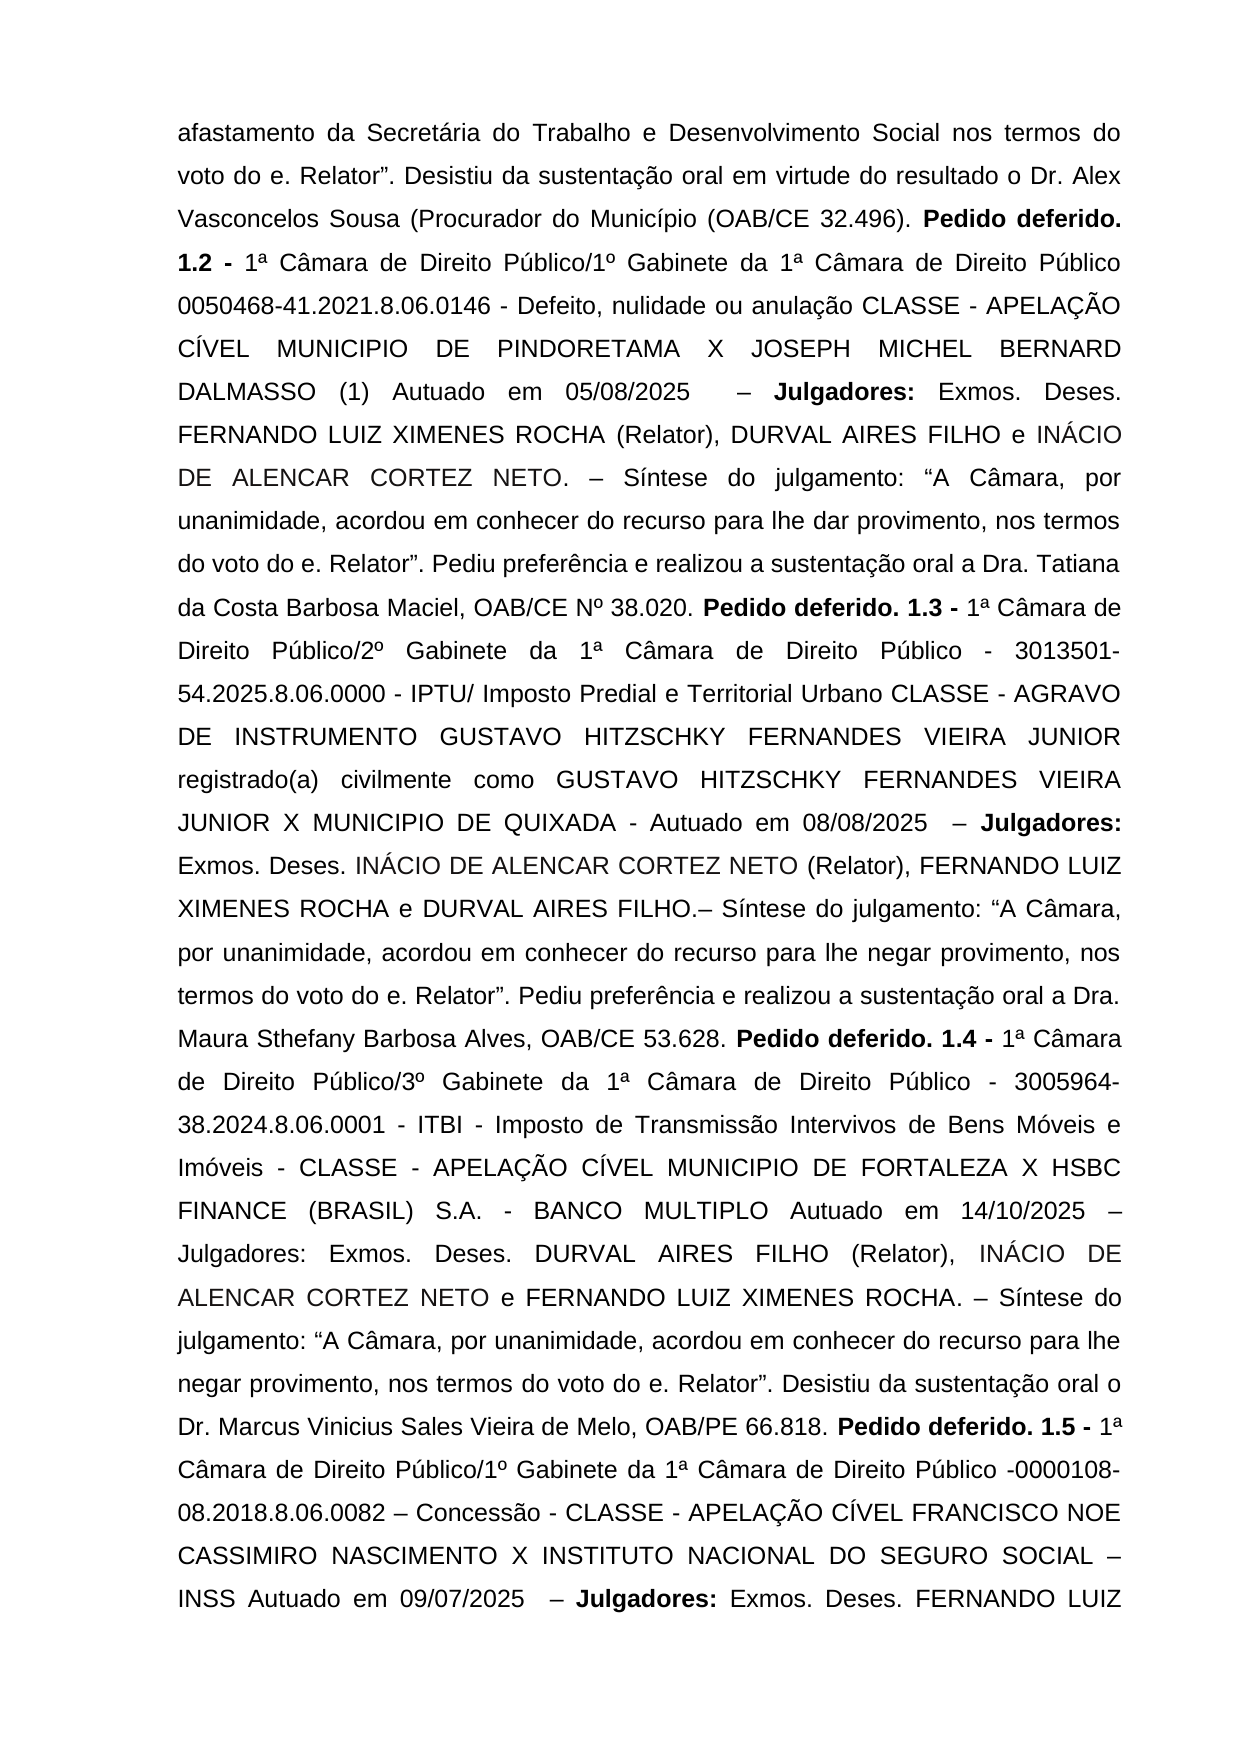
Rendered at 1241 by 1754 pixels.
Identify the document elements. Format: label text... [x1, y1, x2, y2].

text Aos vinte e seis (26) dias do mês de janeiro (01) do ano de dois mil e vinte e seis (2026), no Plenário da 1ª Câmara de Direito Público, em sessão híbrida, com início às 14h, teve lugar a 1ª Reunião Ordinária deste Colegiado, ocasião em que, sem discrepância, foi aprovada a Ata da Reunião Ordinária nº 44 dos quinze (15) dias do mês de dezembro (12) do ano de dois mil e vinte e cinco (2025). Estiveram presentes os Exmos. Srs. Deses. FERNANDO LUIZ XIMENES ROCHA (Presidente em exercício), DURVAL AIRES FILHO e INÁCIO DE ALENCAR CORTEZ NETO. Ausente em virtude de férias a Desa. LISETE DE SOUSA GADELHA (Presidente). O Ministério Público se fez representar pelo Exmo. Sr. Procurador de Justiça, Dr. LEO CHARLES HENRI BOSSARD II e os trabalhos foram secretariados pela Dra. NAIANA ROCHA FROTA PHILOMENO GOMES (Secretária). Presente, ainda, a Ilma. Representante da Defensoria Pública do Estado do Ceará, Dra. JACQUELINE TORRES MARTINS TEIXEIRA. 1 – PROCESSOS COM PEDIDO DE SUSTENTAÇÃO ORAL: 1.1 - 1ª Câmara de Direito Público/3º Gabinete da 1ª Câmara de Direito Público - 3020156-42.2025.8.06.0000 – Afastamento - CLASSE - AGRAVO DE INSTRUMENTO BRENO MELO GOMES X MINISTERIO PUBLICO (1) - Autuado em 29/10/2025 – Julgadores: Exmos. Deses. DURVAL AIRES FILHO (Relator), INÁCIO DE ALENCAR CORTEZ NETO e FERNANDO LUIZ XIMENES ROCHA. – Síntese do julgamento: “A Câmara, por unanimidade, acordou em conhecer do recurso para dar provimento, reformando a decisão agravada quanto ao afastamento da Secretária do Trabalho e Desenvolvimento Social nos termos do voto do e. Relator”. Desistiu da sustentação oral em virtude do resultado o Dr. Alex Vasconcelos Sousa (Procurador do Município (OAB/CE 32.496). Pedido deferido. 1.2 - 1ª Câmara de Direito Público/1º Gabinete da 1ª Câmara de Direito Público 0050468-41.2021.8.06.0146 - Defeito, nulidade ou anulação CLASSE - APELAÇÃO CÍVEL MUNICIPIO DE PINDORETAMA X JOSEPH MICHEL BERNARD DALMASSO (1) Autuado em 05/08/2025 – Julgadores: Exmos. Deses. FERNANDO LUIZ XIMENES ROCHA (Relator), DURVAL AIRES FILHO e INÁCIO DE ALENCAR CORTEZ NETO. – Síntese do julgamento: “A Câmara, por unanimidade, acordou em conhecer do recurso para lhe dar provimento, nos termos do voto do e. Relator”. Pediu preferência e realizou a sustentação oral a Dra. Tatiana da Costa Barbosa Maciel, OAB/CE Nº 38.020. Pedido deferido. 1.3 - 1ª Câmara de Direito Público/2º Gabinete da 1ª Câmara de Direito Público - 3013501-54.2025.8.06.0000 - IPTU/ Imposto Predial e Territorial Urbano CLASSE - AGRAVO DE INSTRUMENTO GUSTAVO HITZSCHKY FERNANDES VIEIRA JUNIOR registrado(a) civilmente como GUSTAVO HITZSCHKY FERNANDES VIEIRA JUNIOR X MUNICIPIO DE QUIXADA - Autuado em 08/08/2025 – Julgadores: Exmos. Deses. INÁCIO DE ALENCAR CORTEZ NETO (Relator), FERNANDO LUIZ XIMENES ROCHA e DURVAL AIRES FILHO.– Síntese do julgamento: “A Câmara, por unanimidade, acordou em conhecer do recurso para lhe negar provimento, nos termos do voto do e. Relator”. Pediu preferência e realizou a sustentação oral a Dra. Maura Sthefany Barbosa Alves, OAB/CE 53.628. Pedido deferido. 1.4 - 1ª Câmara de Direito Público/3º Gabinete da 1ª Câmara de Direito Público - 3005964-38.2024.8.06.0001 - ITBI - Imposto de Transmissão Intervivos de Bens Móveis e Imóveis - CLASSE - APELAÇÃO CÍVEL MUNICIPIO DE FORTALEZA X HSBC FINANCE (BRASIL) S.A. - BANCO MULTIPLO Autuado em 14/10/2025 – Julgadores: Exmos. Deses. DURVAL AIRES FILHO (Relator), INÁCIO DE ALENCAR CORTEZ NETO e FERNANDO LUIZ XIMENES ROCHA. – Síntese do julgamento: “A Câmara, por unanimidade, acordou em conhecer do recurso para lhe negar provimento, nos termos do voto do e. Relator”. Desistiu da sustentação oral o Dr. Marcus Vinicius Sales Vieira de Melo, OAB/PE 66.818. Pedido deferido. 1.5 - 1ª Câmara de Direito Público/1º Gabinete da 1ª Câmara de Direito Público -0000108-08.2018.8.06.0082 – Concessão - CLASSE - APELAÇÃO CÍVEL FRANCISCO NOE CASSIMIRO NASCIMENTO X INSTITUTO NACIONAL DO SEGURO SOCIAL – INSS Autuado em 09/07/2025 – Julgadores: Exmos. Deses. FERNANDO LUIZ XIMENES ROCHA (Relator), DURVAL AIRES FILHO e INÁCIO DE ALENCAR CORTEZ NETO. – Síntese do julgamento: “A Câmara, por unanimidade, acordou em conhecer do recurso para lhe dar parcial provimento, nos termos do voto do e. Relator”. Pediu preferência e realizou a sustentação oral a Dr. Renan Martins Albuquerque OAB/CE - 28.534. Pedido deferido. 1.6 - 1ª Câmara de Direito Público/2º Gabinete da 1ª Câmara de Direito Público - 0177644-55.2018.8.06.0001 - Obrigação de Fazer / Não Fazer - CLASSE - APELAÇÃO CÍVEL BEACH PARK HOTEIS E TURISMO S/A X ESTADO DO CEARA - Autuado em 08/08/2025 – Julgadores: Exmos. Deses. INÁCIO DE ALENCAR CORTEZ NETO (Relator), FERNANDO LUIZ XIMENES ROCHA e DURVAL AIRES FILHO. – Síntese do julgamento: “A Câmara, por unanimidade, acordou em conhecer do recurso para lhe dar parcial provimento, nos termos do voto do e. Relator”. Pediu preferência e realizou a sustentação oral a Dr. Pedro Eugênio Cidrão Uchoa Sobrinho - 37.729. Pedido deferido. 2 – PROCESSOS COM PEDIDO DE VISTA E/OU SUSPENSOS EM VIRTUDE DO ART. 942, CPC: 1.1 - 1ª Câmara de Direito Público/3º Gabinete da 1ª Câmara de Direito Público -0126640-42.2019.8.06.0001 – Eletiva - CLASSE - APELAÇÃO CÍVEL - PETERSON UCHOA RODRIGUES e outros X MUNICIPIO DE FORTALEZA - PROCURADORIA GERAL DO MUNICIPIO - PGM e outros - Autuado em 26/08/2025 – Julgadores: Exmos. Deses. DURVAL AIRES FILHO (Relator), INÁCIO DE ALENCAR CORTEZ NETO e FERNANDO LUIZ XIMENES ROCHA. – Síntese do julgamento: “Continuando o julgamento, o Exmo. Sr. Des. Inácio de Alencar Cortez Neto proferiu voto-vista no sentido de concordar com o voto do e. Relator, sendo acompanhado pelo Exmo. Sr. Des. Fernando Luiz Ximenes Rocha. Assim, a Câmara, por unanimidade, acordou em conhecer do recurso principal para lhe negar provimento e, ainda, conhecer do recurso adesivo para lhe dar parcial provimento, nos termos do voto do e. Relator”. 2.2 - 1ª Câmara de Direito Público/3º Gabinete da 1ª Câmara de Direito Público - 3003091-86.2023.8.06.0167 - Indenização por Dano Moral CLASSE - APELAÇÃO CÍVEL - SANACHA DHUEL ARRUDA GOMES X ESTADO DO CEARA - Autuado em 24/10/2025 – Adiado em virtude das férias da Exma. Sra. Desa. Lisete de Sousa Gadelha. 2.3 - 1ª Câmara de Direito Público/2º Gabinete da 1ª Câmara de Direito Público - 0406860-43.2019.8.06.0001 - Dívida Ativa (Execução Fiscal) - CLASSE - APELAÇÃO CÍVEL - LOJAS AMERICANAS S.A. X ESTADO DO CEARA - Autuado em 14/08/2025 – Adiado em virtude das férias da Exma. Sra. Desa. Lisete de Sousa Gadelha. 2.4 - 1ª Câmara de Direito Público/2º Gabinete da 1ª Câmara de Direito Público - 0200494-68.2022.8.06.0032 - Equivalência salarial CLASSE - APELAÇÃO CÍVEL - MUNICIPIO DE AMONTADA X ROZELHA RODRIGUES SOBRINHO - Autuado em 17/10/2025 – Julgadores: Exmos. Deses. INÁCIO DE ALENCAR CORTEZ NETO (Relator), FERNANDO LUIZ XIMENES ROCHA e DURVAL AIRES FILHO. – Síntese do julgamento: “Continuando o julgamento, o Exmo. Sr. Des. Fernando Luiz Ximenes Rocha proferiu voto-vista no sentido de concordar com o voto do e. Relator. Assim, a Câmara, por unanimidade acordou em conhecer do recurso para lhe negar provimento, nos termos do voto do e. Relator”. 2.5 - 1ª Câmara de Direito Público/2º Gabinete da 1ª Câmara de Direito Público - 0200425-36.2022.8.06.0032 - Equivalência salarial - CLASSE - APELAÇÃO CÍVEL - MUNICIPIO DE AMONTADA X MARIA ALBA MAGALHAES - Autuado em 31/10/2025 – Julgadores: Exmos. Deses. INÁCIO DE ALENCAR CORTEZ NETO (Relator), FERNANDO LUIZ XIMENES ROCHA e DURVAL AIRES FILHO. – Síntese do julgamento: “Continuando o julgamento, o Exmo. Sr. Des. Fernando Luiz Ximenes Rocha proferiu voto-vista no sentido de concordar com o voto do e. Relator. Assim, a Câmara, por unanimidade acordou em conhecer do recurso para lhe negar provimento, nos termos do voto do e. Relator”. 2.6 - Relator: INACIO DE ALENCAR CORTEZ NETO - 1ª Câmara de Direito Público/2º Gabinete da 1ª Câmara de Direito Público - 0050747-78.2021.8.06.0032 - Equivalência salarial - CLASSE - APELAÇÃO CÍVEL - MUNICIPIO DE AMONTADA X FRANCISCA IRANDIR SILVA SANTOS GONCALVES - Autuado em 06/11/2025 – Julgadores: Exmos. Deses. DURVAL AIRES FILHO (Relator), INÁCIO DE ALENCAR CORTEZ NETO e FERNANDO LUIZ XIMENES ROCHA. – Síntese do julgamento: “Continuando o julgamento, o Exmo. Sr. Des. Fernando Luiz Ximenes Rocha proferiu voto-vista no sentido de concordar com o voto do e. Relator. Assim, a Câmara, por unanimidade acordou em conhecer parcialmente do recurso para lhe negar provimento, nos termos do voto do e. Relator”. 2.7 - 1ª Câmara de Direito Público/2º Gabinete da 1ª Câmara de Direito Público - 0200550-04.2022.8.06.0032 - Equivalência salarial - CLASSE - APELAÇÃO CÍVEL - MUNICIPIO DE AMONTADA X SEBASTIANA MARTINS PALES - Autuado em 13/11/2025 – Julgadores: Exmos. Deses. INÁCIO DE ALENCAR CORTEZ NETO (Relator), FERNANDO LUIZ XIMENES ROCHA e DURVAL AIRES FILHO. – Síntese do julgamento: “Continuando o julgamento, o Exmo. Sr. Des. Fernando Luiz Ximenes Rocha proferiu voto-vista no sentido de concordar com o voto do e. Relator. Assim, a Câmara, por unanimidade acordou em conhecer parcialmente do recurso para lhe negar provimento, nos termos do voto do e. Relator”. 2.8 - 1ª Câmara de Direito Público/2º Gabinete da 1ª Câmara de Direito Público - 0200360-41.2022.8.06.0032 - Equivalência salarial - CLASSE - APELAÇÃO CÍVEL - MUNICIPIO DE AMONTADA X MARIA IRISETE MAGALHAES - Autuado em 18/11/2025 – Julgadores: Exmos. Deses. INÁCIO DE ALENCAR CORTEZ NETO (Relator), FERNANDO LUIZ XIMENES ROCHA e DURVAL AIRES FILHO. – Síntese do julgamento: “Continuando o julgamento, o Exmo. Sr. Des. Fernando Luiz Ximenes Rocha proferiu voto-vista no sentido de concordar com o voto do e. Relator. Assim, a Câmara, por unanimidade acordou em conhecer parcialmente do recurso para lhe negar provimento, nos termos do voto do e. Relator”. 3 - CONFLITO DE COMPETÊNCIA (Art. 92, VIII, RITJCE): 3.1 - 3000567-30.2026.8.06.0000 – CONFLITO DE COMPETÊNCIA – Julgadores: Exmos. Deses. FERNANDO LUIZ XIMENES ROCHA (Relator), DURVAL AIRES FILHO e INÁCIO DE ALENCAR CORTEZ NETO. – Síntese do julgamento: “A Câmara, por unanimidade, acordou em conhecer do recurso para declarar o Juízo da 37ª Vara Cível da Comarca de Fortaleza (suscitado) como competente para o julgamento do feito, nos termos do voto do e. Relator”.3.2 - 3000564-75.2026.8.06.0000 – CONFLITO DE COMPETÊNCIA – Julgadores: Exmos. Deses. FERNANDO LUIZ XIMENES ROCHA (Relator), DURVAL AIRES FILHO e INÁCIO DE ALENCAR CORTEZ NETO. – Síntese do julgamento: “A Câmara, por unanimidade, acordou em conhecer do recurso para declarar o Juízo da 29ª Vara Cível da Comarca de Fortaleza (suscitado) como competente para o julgamento do feito, nos termos do voto do e. Relator”.3.3 - 3021123-87.2025.8.06.0000 – CONFLITO DE COMPETÊNCIA – Julgadores: Exmos. Deses. FERNANDO LUIZ XIMENES ROCHA (Relator), DURVAL AIRES FILHO e INÁCIO DE ALENCAR CORTEZ NETO. – Síntese do julgamento: “A Câmara, por unanimidade, acordou em conhecer do recurso para declarar o Juízo suscitado como competente para o julgamento do feito, nos termos do voto do e. Relator”.3.4 - 3024312-73.2025.8.06.0000 – CONFLITO DE COMPETÊNCIA – Julgadores: Exmos. Deses. FERNANDO LUIZ XIMENES ROCHA (Relator), DURVAL AIRES FILHO e INÁCIO DE ALENCAR CORTEZ NETO. – Síntese do julgamento: “A Câmara, por unanimidade, acordou em conhecer do recurso para declarar competente o Juízo suscitante, nos termos do voto do e. Relator”.3.5 - 3021726-63.2025.8.06.0000 – CONFLITO DE COMPETÊNCIA – Julgadores: Exmos. Deses. FERNANDO LUIZ XIMENES ROCHA (Relator), DURVAL AIRES FILHO e INÁCIO DE ALENCAR CORTEZ NETO. – Síntese do julgamento: “A Câmara, por unanimidade, acordou em julgar o recurso conhecido e dirimido para declarar competente a Juíza da 5ª Vara da Fazenda Pública da Comarca de Fortaleza (suscitada), nos termos do voto do e. Relator”. 3.6 – 3018974-21.2025.8.06.0000 – CONFLITO DE COMPETÊNCIA – Julgadores: Exmos. Deses. FERNANDO LUIZ XIMENES ROCHA (Relator), DURVAL AIRES FILHO e INÁCIO DE ALENCAR CORTEZ NETO. – Síntese do julgamento: “A Câmara, por unanimidade, acordou em julgar o recurso conhecido e dirimido para declarar competente o Juízo da 37ª Vara da Fazenda Pública da Comarca de Fortaleza, nos termos do voto do e. Relator”. 3.7 – 3023197-17.2025.8.06.0000 – CONFLITO DE COMPETÊNCIA – Julgadores: Exmos. Deses. FERNANDO LUIZ XIMENES ROCHA (Relator), DURVAL AIRES FILHO e INÁCIO DE ALENCAR CORTEZ NETO. – Síntese do julgamento: “A Câmara, por unanimidade, acordou em julgar o recurso conhecido e dirimido para declarar competente o Juízo suscitado, nos termos do voto do e. Relator”. 4 – PROCESSOS EXTRAPAUTA: 4.1 - 0010720-55.2022.8.06.0117 – EMBARGOS DE DECLARAÇÃO. – Julgadores: Exmos. Deses. FERNANDO LUIZ XIMENES ROCHA (Relator), DURVAL AIRES FILHO e INÁCIO DE ALENCAR CORTEZ NETO. – Síntese do julgamento: “A Câmara, por unanimidade, acordou em conhecer do recurso para rejeitá-lo, nos termos do voto do e. Relator”.4.2 - 0234241-73.2020.8.06.0001 – EMBARGOS DE DECLARAÇÃO. – Julgadores: Exmos. Deses. FERNANDO LUIZ XIMENES ROCHA (Relator), DURVAL AIRES FILHO e INÁCIO DE ALENCAR CORTEZ NETO. – Síntese do julgamento: “A Câmara, por unanimidade, acordou em conhecer do recurso para rejeitá-lo, nos termos do voto do e. Relator”. 5 – PROCESSOS EM PAUTA NO SISTEMA PJE: 5.1 - 1ª Câmara de Direito Público/1º Gabinete da 1ª Câmara de Direito Público - 3000834-46.2025.8.06.0029 - Admissão / Permanência / Despedida - CLASSE - APELAÇÃO CÍVEL - ANTONIA RUBIA RODRIGUES PENAS X MUNICIPIO DE ACOPIARA - Autuado em 19/11/2025 – Julgadores: Exmos. Deses. FERNANDO LUIZ XIMENES ROCHA (Relator), DURVAL AIRES FILHO e INÁCIO DE ALENCAR CORTEZ NETO. – Síntese do julgamento: “A Câmara, por unanimidade, acordou em conhecer do recurso para lhe dar parcial provimento, nos termos do voto do e. Relator”.5.2 - 1ª Câmara de Direito Público/1º Gabinete da 1ª Câmara de Direito Público - 3000493-20.2025.8.06.0029 - Prestação de Serviços - CLASSE - APELAÇÃO CÍVEL - RUBINETA DE MACEDO SILVA X MUNICIPIO DE ACOPIARA - Autuado em 10/10/2025 – Julgadores: Exmos. Deses. FERNANDO LUIZ XIMENES ROCHA (Relator), DURVAL AIRES FILHO e INÁCIO DE ALENCAR CORTEZ NETO. – Síntese do julgamento: “A Câmara, por unanimidade, acordou em conhecer do recurso para lhe dar parcial provimento, nos termos do voto do e. Relator”.5.3 - 1ª Câmara de Direito Público/1º Gabinete da 1ª Câmara de Direito Público - 0041158-16.2012.8.06.0117 - Direitos e Títulos de Crédito - CLASSE - APELAÇÃO CÍVEL - MUNICIPIO DE MARACANAU X IBF INDUSTRIA BRASILEIRA DE FILMES S/A. - Autuado em 13/10/2025 – Julgadores: Exmos. Deses. FERNANDO LUIZ XIMENES ROCHA (Relator), DURVAL AIRES FILHO e INÁCIO DE ALENCAR CORTEZ NETO. – Síntese do julgamento: “A Câmara, por unanimidade, acordou em conhecer do recurso para lhe negar provimento, nos termos do voto do e. Relator”.5.4 - 1ª Câmara de Direito Público/1º Gabinete da 1ª Câmara de Direito Público - 3000931-61.2025.8.06.0121 - Admissão / Permanência / Despedida - CLASSE - APELAÇÃO CÍVEL - MUNICIPIO DE MASSAPE X AUGUSTO VIANA - Autuado em 14/10/2025 – Julgadores: Exmos. Deses. FERNANDO LUIZ XIMENES ROCHA (Relator), DURVAL AIRES FILHO e INÁCIO DE ALENCAR CORTEZ NETO. – Síntese do julgamento: “A Câmara, por unanimidade, acordou em conhecer do recurso para lhe dar provimento, nos termos do voto do e. Relator”.5.5 - 1ª Câmara de Direito Público/1º Gabinete da 1ª Câmara de Direito Público - 0203034-23.2022.8.06.0151 - Abono de Permanência em Serviço (Art. 87) - CLASSE - APELAÇÃO / REMESSA NECESSÁRIA - JOSE FERREIRA FILHO X MUNICIPIO DE QUIXADA - Autuado em 04/02/2025 – Julgadores: Exmos. Deses. FERNANDO LUIZ XIMENES ROCHA (Relator), DURVAL AIRES FILHO e INÁCIO DE ALENCAR CORTEZ NETO. – Síntese do julgamento: “A Câmara, por unanimidade, acordou em não conhecer do recurso, nos termos do voto do e. Relator”.5.6 - 1ª Câmara de Direito Público/1º Gabinete da 1ª Câmara de Direito Público - 3000645-83.2025.8.06.0121 - Admissão / Permanência / Despedida - CLASSE - APELAÇÃO CÍVEL - ANTONIO FLAVIO CARDOSO DOS SANTOS (1) X MUNICIPIO DE MASSAPE (1) - Autuado em 20/10/2025 – Julgadores: Exmos. Deses. FERNANDO LUIZ XIMENES ROCHA (Relator), DURVAL AIRES FILHO e INÁCIO DE ALENCAR CORTEZ NETO. – Síntese do julgamento: “A Câmara, por unanimidade, acordou em conhecer do recurso do Município de Massapê para lhe dar provimento, bem como conhecer do recurso do autor para lhe dar parcial provimento, nos termos do voto do e. Relator”.5.7 - 1ª Câmara de Direito Público/1º Gabinete da 1ª Câmara de Direito Público - 3000337-54.2023.8.06.0109 - Obrigação de Fazer / Não Fazer - CLASSE - APELAÇÃO CÍVEL MUNICIPIO DE JARDIM (1) X MINISTERIO PUBLICO DO ESTADO DO CEARA (1) - Autuado em 22/10/2025 – Julgadores: Exmos. Deses. FERNANDO LUIZ XIMENES ROCHA (Relator), DURVAL AIRES FILHO e INÁCIO DE ALENCAR CORTEZ NETO. – Síntese do julgamento: “A Câmara, por unanimidade, acordou em conhecer do recurso para lhe negar provimento, nos termos do voto do e. Relator”.5.8 - 1ª Câmara de Direito Público/1º Gabinete da 1ª Câmara de Direito Público - 0202232-62.2022.8.06.0171 - Repetição de indébito - CLASSE - APELAÇÃO CÍVEL - MUNICIPIO DE TAUA X ROGERMO TERTULIANO DE MELO - Autuado em 31/10/2025 – Julgadores: Exmos. Deses. FERNANDO LUIZ XIMENES ROCHA (Relator), DURVAL AIRES FILHO e INÁCIO DE ALENCAR CORTEZ NETO. – Síntese do julgamento: “A Câmara, por unanimidade, acordou em conhecer do recurso para lhe dar provimento, nos termos do voto do e. Relator”.5.9 - 1ª Câmara de Direito Público/1º Gabinete da 1ª Câmara de Direito Público - 3002417-71.2024.8.06.0071 - Pedido de Liminar - CLASSE - APELAÇÃO / REMESSA NECESSÁRIA - JUAHN ROGER DE BRITO SOUSA X UNIVERSIDADE REGIONAL DO CARIRI URCA (1) - Autuado em 17/11/2025 – Julgadores: Exmos. Deses. FERNANDO LUIZ XIMENES ROCHA (Relator), DURVAL AIRES FILHO e INÁCIO DE ALENCAR CORTEZ NETO. – Síntese do julgamento: “A Câmara, por unanimidade, acordou em conhecer dos recursos para lhes negar provimento, nos termos do voto do e. Relator”.5.10 - 1ª Câmara de Direito Público/1º Gabinete da 1ª Câmara de Direito Público - 0000728-39.2019.8.06.0032 - Tutela de Urgência - CLASSE - APELAÇÃO / REMESSA NECESSÁRIA - MUNICIPIO DE AMONTADA (1) X MARIA AUREA DOS SANTOS (7) Autuado em 18/11/2025 – Julgadores: Exmos. Deses. FERNANDO LUIZ XIMENES ROCHA (Relator), DURVAL AIRES FILHO e INÁCIO DE ALENCAR CORTEZ NETO. – Síntese do julgamento: “A Câmara, por unanimidade, acordou em não conhecer da remessa necessária, bem como conhecer da apelação para lhe dar parcial provimento, nos termos do voto do e. Relator”.5.11 - 1ª Câmara de Direito Público/1º Gabinete da 1ª Câmara de Direito Público - 3000969-48.2025.8.06.0000 - Penhora de Salário / Proventos - CLASSE - AGRAVO DE INSTRUMENTO - REGIS GURGEL DO AMARAL JEREISSATI X ESTADO DO CEARA Autuado em 05/02/2025 – Julgadores: Exmos. Deses. FERNANDO LUIZ XIMENES ROCHA (Relator), DURVAL AIRES FILHO e INÁCIO DE ALENCAR CORTEZ NETO. – Síntese do julgamento: “A Câmara, por unanimidade, acordou em conhecer do recurso para lhe negar provimento, nos termos do voto do e. Relator”. 5.12 - 1ª Câmara de Direito Público/1º Gabinete da 1ª Câmara de Direito Público - 0201426-27.2022.8.06.0171 - Equivalência salarial - CLASSE - APELAÇÃO CÍVEL MUNICIPIO DE TAUA X FRANCISCO FABIANO CAVALCANTE MOTA - Autuado em 28/05/2025 – Julgadores: Exmos. Deses. FERNANDO LUIZ XIMENES ROCHA (Relator), DURVAL AIRES FILHO e INÁCIO DE ALENCAR CORTEZ NETO. – Síntese do julgamento: “A Câmara, por unanimidade, acordou em conhecer parte do recurso e, nessa extensão, desprovê-lo, nos termos do voto do e. Relator”.5.13 - 1ª Câmara de Direito Público/1º Gabinete da 1ª Câmara de Direito Público - 0811373-18.2021.8.06.0001 - Dívida Ativa (Execução Fiscal) - CLASSE - APELAÇÃO CÍVEL - MUNICIPIO DE FORTALEZA - PROCURADORIA GERAL DO MUNICIPIO -PGM X ODONTO SYSTEM PLANOS ODONTOLOGICOS LTDA - Autuado em 03/12/2025 – Julgadores: Exmos. Deses. FERNANDO LUIZ XIMENES ROCHA (Relator), DURVAL AIRES FILHO e INÁCIO DE ALENCAR CORTEZ NETO. – Síntese do julgamento: “A Câmara, por unanimidade, acordou em conhecer do recurso para lhe dar provimento, nos termos do voto do e. Relator”.5.14 - 1ª Câmara de Direito Público/1º Gabinete da 1ª Câmara de Direito Público - 0201400-50.2022.8.06.0164 - Dívida Ativa (Execução Fiscal) - CLASSE - APELAÇÃO CÍVEL MUNICIPIO DE SAO GONCALO DO AMARANTE X JOSE RICARDO DA SILVA - Autuado em 02/06/2025 – Julgadores: Exmos. Deses. FERNANDO LUIZ XIMENES ROCHA (Relator), DURVAL AIRES FILHO e INÁCIO DE ALENCAR CORTEZ NETO. – Síntese do julgamento: “A Câmara, por unanimidade, acordou em conhecer do recurso para lhe negar provimento, nos termos do voto do e. Relator”.5.15 - 1ª Câmara de Direito Público/1º Gabinete da 1ª Câmara de Direito Público - 0050521-81.2021.8.06.0094 - Obrigação de Fazer / Não Fazer - CLASSE - APELAÇÃO CÍVEL COMPANHIA ENERGETICA DO CEARA X MUNICIPIO DE IPAUMIRIM - Autuado em 03/06/2025 – Julgadores: Exmos. Deses. FERNANDO LUIZ XIMENES ROCHA (Relator), DURVAL AIRES FILHO e INÁCIO DE ALENCAR CORTEZ NETO. – Síntese do julgamento: “A Câmara, por unanimidade, acordou em conhecer do recurso para lhe negar provimento, nos termos do voto do e. Relator”.5.16 - 1ª Câmara de Direito Público/1º Gabinete da 1ª Câmara de Direito Público 0009049-56.2018.8.06.0078 – Cheque - CLASSE - APELAÇÃO CÍVEL ESTADO DO CEARA X MINISTERIO PUBLICO DO ESTADO DO CEARA - Autuado em 20/06/2025 – Julgadores: Exmos. Deses. FERNANDO LUIZ XIMENES ROCHA (Relator), DURVAL AIRES FILHO e INÁCIO DE ALENCAR CORTEZ NETO. – Síntese do julgamento: “A Câmara, por unanimidade, acordou em conhecer do recurso para lhe negar provimento, nos termos do voto do e. Relator”.5.17 - 1ª Câmara de Direito Público/1º Gabinete da 1ª Câmara de Direito Público - 0205180-07.2022.8.06.0064 - Fornecimento de medicamentos CLASSE - APELAÇÃO / REMESSA NECESSÁRIA - MUNICIPIO DE CAUCAIA (1) X Eloa Barbosa de Sousa Coelho (1) - Autuado em 30/08/2024 – Julgadores: Exmos. Deses. FERNANDO LUIZ XIMENES ROCHA (Relator), DURVAL AIRES FILHO e INÁCIO DE ALENCAR CORTEZ NETO. – Síntese do julgamento: “A Câmara, por unanimidade, acordou em conhecer do recurso para juízo de retratação negativo, nos termos do voto do e. Relator”.5.18 - 1ª Câmara de Direito Público/1º Gabinete da 1ª Câmara de Direito Público - 0050642-74.2021.8.06.0041 - Obrigação de Fazer / Não Fazer - CLASSE - APELAÇÃO CÍVEL ESTADO DO CEARA X ANTONIO FRANCISCO DOS SANTOS - Autuado em 16/06/2023 – Julgadores: Exmos. Deses. FERNANDO LUIZ XIMENES ROCHA (Relator), DURVAL AIRES FILHO e INÁCIO DE ALENCAR CORTEZ NETO. – Síntese do julgamento: “A Câmara, por unanimidade, acordou em rejeitar o juízo de retratação, mantendo o acórdão inalterado, nos termos do voto do e. Relator”.5.19 - 1ª Câmara de Direito Público/1º Gabinete da 1ª Câmara de Direito Público - 0236295-41.2022.8.06.0001 - Entidades Sem Fins Lucrativos - CLASSE - APELAÇÃO CÍVEL COLEGIO BATISTA SANTOS DUMONT X MUNICIPIO DE FORTALEZA - PROCURADORIA GERAL DO MUNICIPIO – PGM Autuado em 16/07/2025 – Julgadores: Exmos. Deses. FERNANDO LUIZ XIMENES ROCHA (Relator), DURVAL AIRES FILHO e INÁCIO DE ALENCAR CORTEZ NETO. – Síntese do julgamento: “A Câmara, por unanimidade, acordou em conhecer do recurso para lhe negar provimento, nos termos do voto do e. Relator”.5.20 - 1ª Câmara de Direito Público/1º Gabinete da 1ª Câmara de Direito Público - 3012151-31.2025.8.06.0000 - Constitucionalidade do artigo 46 da Lei 8212/91 CLASSE - AGRAVO DE INSTRUMENTO ESTADO DO CEARA X MARIA DE FATIMA FROTA PONTES Autuado em 22/07/2025 – Julgadores: Exmos. Deses. FERNANDO LUIZ XIMENES ROCHA (Relator), DURVAL AIRES FILHO e INÁCIO DE ALENCAR CORTEZ NETO. – Síntese do julgamento: “A Câmara, por unanimidade, acordou em conhecer do recurso para lhe dar provimento, nos termos do voto do e. Relator”.5.21 - 1ª Câmara de Direito Público/1º Gabinete da 1ª Câmara de Direito Público - 3012437-09.2025.8.06.0000 - Reintegração ou Readmissão - CLASSE - AGRAVO DE INSTRUMENTO DANIEL HOLANDA LEITE (6) X FUNDACAO UNIVERSIDADE ESTADUAL DO CEARA FUNECE - Autuado em 25/07/2025 – Julgadores: Exmos. Deses. FERNANDO LUIZ XIMENES ROCHA (Relator), DURVAL AIRES FILHO e INÁCIO DE ALENCAR CORTEZ NETO. – Síntese do julgamento: “A Câmara, por unanimidade, acordou em conhecer do recurso para lhe dar provimento, nos termos do voto do e. Relator”.5.22 - 1ª Câmara de Direito Público/1º Gabinete da 1ª Câmara de Direito Público - 3014500-07.2025.8.06.0000 - Assistência à Saúde - CLASSE - AGRAVO DE INSTRUMENTO INSTITUTO DE SAUDE DOS SERVIDORES DO ESTADO DO CEARA - ISSEC X ELIESILDA UCHOA PINHEIRO - Autuado em 25/08/2025 – Julgadores: Exmos. Deses. FERNANDO LUIZ XIMENES ROCHA (Relator), DURVAL AIRES FILHO e INÁCIO DE ALENCAR CORTEZ NETO. – Síntese do julgamento: “A Câmara, por unanimidade, acordou em conhecer do recurso para lhe negar provimento, nos termos do voto do e. Relator”.5.23 - 1ª Câmara de Direito Público/1º Gabinete da 1ª Câmara de Direito Público - 0009832-66.2014.8.06.0182 - Auxílio-Doença Acidentário - CLASSE - APELAÇÃO CÍVEL - ANTONIO CARLOS FERREIRA X INSTITUTO NACIONAL DO SEGURO SOCIAL – INSS - Autuado em 08/09/2025 – Julgadores: Exmos. Deses. FERNANDO LUIZ XIMENES ROCHA (Relator), DURVAL AIRES FILHO e INÁCIO DE ALENCAR CORTEZ NETO. – Síntese do julgamento: “A Câmara, por unanimidade, acordou em conhecer do recurso para conflito negativo de competência suscitado, com remessa dos autos ao Superior Tribunal de Justiça, nos termos do voto do e. Relator”.5.24 - 1ª Câmara de Direito Público/1º Gabinete da 1ª Câmara de Direito Público - 3021829-38.2023.8.06.0001 - Expedição de CND - CLASSE - APELAÇÃO CÍVEL ESTADO DO CEARA X ALDEMIRA RAMOS FERREIRA - Autuado em 09/09/2025 – Julgadores: Exmos. Deses. FERNANDO LUIZ XIMENES ROCHA (Relator), DURVAL AIRES FILHO e INÁCIO DE ALENCAR CORTEZ NETO. – Síntese do julgamento: “A Câmara, por unanimidade, acordou em conhecer do recurso para lhe dar provimento, nos termos do voto do e. Relator”.5.25 - 1ª Câmara de Direito Público/1º Gabinete da 1ª Câmara de Direito Público - 3014528-69.2025.8.06.0001 – Interdição - CLASSE - APELAÇÃO / REMESSA NECESSÁRIA AGENCIA DE FISCALIZACAO DE FORTALEZA (1) X COLOSSO ENTRETENIMENTOS LTDA – ME - Autuado em 12/09/2025 – Julgadores: Exmos. Deses. FERNANDO LUIZ XIMENES ROCHA (Relator), DURVAL AIRES FILHO e INÁCIO DE ALENCAR CORTEZ NETO. – Síntese do julgamento: “A Câmara, por unanimidade, acordou em conhecer dos recursos para lhes negar provimento, nos termos do voto do e. Relator”.5.26 - 1ª Câmara de Direito Público/1º Gabinete da 1ª Câmara de Direito Público - 0623609-47.2025.8.06.0000 - Não padronizado - CLASSE - AGRAVO DE INSTRUMENTO ESTADO DO CEARA X A. S. M. - Autuado em 04/04/2025 – Julgadores: Exmos. Deses. FERNANDO LUIZ XIMENES ROCHA (Relator), DURVAL AIRES FILHO e INÁCIO DE ALENCAR CORTEZ NETO. – Síntese do julgamento: “A Câmara, por unanimidade, acordou em conhecer do recurso para lhe negar provimento, nos termos do voto do e. Relator”.5.27 - 1ª Câmara de Direito Público/1º Gabinete da 1ª Câmara de Direito Público - 0200412-98.2022.8.06.0141 - Irredutibilidade de Vencimentos - CLASSE - APELAÇÃO / REMESSA NECESSÁRIA - ANTONIA SILVANI SOUSA GOMES (8) X EUCISLANGE ALMEIDA DOS SANTOS (7) - Autuado em 14/02/2025 – Julgadores: Exmos. Deses. FERNANDO LUIZ XIMENES ROCHA (Relator), DURVAL AIRES FILHO e INÁCIO DE ALENCAR CORTEZ NETO. – Síntese do julgamento: “A Câmara, por unanimidade, acordou em conhecer dos recursos para lhes negar provimento, nos termos do voto do e. Relator”.5.28 - 1ª Câmara de Direito Público/1º Gabinete da 1ª Câmara de Direito Público - 3000018-85.2025.8.06.0119 - Cadeira de rodas / cadeira de banho / cama hospitalar - CLASSE - APELAÇÃO CÍVEL - ESTADO DO CEARA X F. G. D. S. - Autuado em 25/09/2025 – Julgadores: Exmos. Deses. FERNANDO LUIZ XIMENES ROCHA (Relator), DURVAL AIRES FILHO e INÁCIO DE ALENCAR CORTEZ NETO. – Síntese do julgamento: “A Câmara, por unanimidade, acordou em conhecer parte do recurso e, nessa extensão desprovê-lo, nos termos do voto do e. Relator”.5.29 - 1ª Câmara de Direito Público/1º Gabinete da 1ª Câmara de Direito Público - 3000423-59.2023.8.06.0130 - Demissão ou Exoneração - CLASSE - APELAÇÃO CÍVEL - ANTONIO MELO DE CASTRO (1) X MUNICIPIO DE MUCAMBO (1) - Autuado em 03/10/2025 – Julgadores: Exmos. Deses. FERNANDO LUIZ XIMENES ROCHA (Relator), DURVAL AIRES FILHO e INÁCIO DE ALENCAR CORTEZ NETO. – Síntese do julgamento: “A Câmara, por unanimidade, acordou em conhecer do recurso do autor para lhe negar provimento, bem como conhecer do recurso do município para provê-la, nos termos do voto do e. Relator”. 5.30 - 1ª Câmara de Direito Público/1º Gabinete da 1ª Câmara de Direito – Público - 3022512-07.2025.8.06.0001 - ITBI - Imposto de Transmissão Intervivos de Bens Móveis e Imóveis - CLASSE - REMESSA NECESSÁRIA CÍVEL - MUNICIPIO DE FORTALEZA - PROCURADORIA GERAL DO MUNICIPIO - PGM X FRANCISCO ELMO ROCHA VIEIRa Autuado em 07/10/2025 – Julgadores: Exmos. Deses. FERNANDO LUIZ XIMENES ROCHA (Relator), DURVAL AIRES FILHO e INÁCIO DE ALENCAR CORTEZ NETO. – Síntese do julgamento: “A Câmara, por unanimidade, acordou em conhecer do recurso para lhe negar provimento, nos termos do voto do e. Relator”.5.31 - 1ª Câmara de Direito Público/3º Gabinete da 1ª Câmara de Direito Público - 3000186-63.2025.8.06.0030 – Compensação - CLASSE - APELAÇÃO CÍVEL - LUCIENE FERREIRA OLIVEIRA X MUNICIPIO DE AIUABA - Autuado em 26/11/2025 – Julgadores: Exmos. Deses. DURVAL AIRES FILHO (Relator), INÁCIO DE ALENCAR CORTEZ NETO e FERNANDO LUIZ XIMENES ROCHA. – Síntese do julgamento: “A Câmara, por unanimidade, acordou em conhecer do recurso de Luciene Ferreira Oliveira para lhe dar parcial provimento, bem como conhecer do recurso do município de Aiuaba para lhe negar provimento, nos termos do voto do e. Relator”.5.32 - 1ª Câmara de Direito Público/3º Gabinete da 1ª Câmara de Direito Público - 3000457-07.2024.8.06.0160 - Adicional por Tempo de Serviço - CLASSE - APELAÇÃO CÍVEL ESPEDITO ARAUJO DE MOURA X MUNICIPIO DE SANTA QUITERIA - Autuado em 11/09/2025 – Julgadores: Exmos. Deses. DURVAL AIRES FILHO (Relator), INÁCIO DE ALENCAR CORTEZ NETO e FERNANDO LUIZ XIMENES ROCHA. – Síntese do julgamento: “A Câmara, por unanimidade, acordou em conhecer do recurso para lhe dar provimento, nos termos do voto do e. Relator”.5.33 - 1ª Câmara de Direito Público/3º Gabinete da 1ª Câmara de Direito Público - 0200883-93.2022.8.06.0051 - Servidores Ativos - CLASSE - APELAÇÃO CÍVEL MUNICIPIO DE BOA VIAGEM X VALDECIRA CAVALCANTE DE SOUSA - Autuado em 18/11/2025 – Julgadores: Exmos. Deses. DURVAL AIRES FILHO (Relator), INÁCIO DE ALENCAR CORTEZ NETO e FERNANDO LUIZ XIMENES ROCHA. – Síntese do julgamento: “A Câmara,por unanimidade, acordou em conhecer do recurso para lhe negar provimento, nos termos do voto do e. Relator”.5.34 - 1ª Câmara de Direito Público/3º Gabinete da 1ª Câmara de Direito Público - 3036855-76.2023.8.06.0001 - IPTU/ Imposto Predial e Territorial Urbano - CLASSE - APELAÇÃO CÍVEL RAIMUNDA ARAUJO BASTOS TEIXEIRA X MUNICIPIO DE FORTALEZA -PROCURADORIA GERAL DO MUNICIPIO – PGM - Autuado em 17/11/2025 Julgadores: Exmos. Deses. DURVAL AIRES FILHO (Relator), INÁCIO DE ALENCAR CORTEZ NETO e FERNANDO LUIZ XIMENES ROCHA. – Síntese do julgamento: “A Câmara,por unanimidade, acordou em conhecer do recurso para lhe negar provimento, nos termos do voto do e. Relator”.5.35 - 1ª Câmara de Direito Público/3º Gabinete da 1ª Câmara de Direito Público - 3000591-92.2025.8.06.0000 – Concessão - CLASSE - AGRAVO DE INSTRUMENTO FUNDACAO DE PREVIDENCIA SOCIAL DO ESTADO DO CEARA - CEARAPREV X ANTONIA MARIA MACIEL - Autuado em 30/01/2025 – Julgadores: Exmos. Deses. DURVAL AIRES FILHO (Relator), INÁCIO DE ALENCAR CORTEZ NETO e FERNANDO LUIZ XIMENES ROCHA. – Síntese do julgamento: “A Câmara,por unanimidade, acordou em conhecer do recurso para lhe negar provimento, nos termos do voto do e. Relator”.5.36 - 1ª Câmara de Direito Público/3º Gabinete da 1ª Câmara de Direito Público - 0200417-53.2022.8.06.0034 - Obrigação de Fazer / Não Fazer - CLASSE - APELAÇÃO CÍVEL COMPANHIA ENERGETICA DO CEARA X MUNICIPIO DE AQUIRAZ - Autuado em 30/09/2025 – Julgadores: Exmos. Deses. DURVAL AIRES FILHO (Relator), INÁCIO DE ALENCAR CORTEZ NETO e FERNANDO LUIZ XIMENES ROCHA. – Síntese do julgamento: “A Câmara,por unanimidade, acordou em conhecer do recurso para lhe dar provimento, nos termos do voto do e. Relator”. 5.37 - 1ª Câmara de Direito Público/3º Gabinete da 1ª Câmara de Direito Público 3004774-61.2023.8.06.0167 – Urgência - CLASSE - APELAÇÃO CÍVEL MUNICIPIO DE SOBRAL X ANA CLAUDIA JANUARIO - Autuado em 02/09/2025 – Julgadores: Exmos. Deses. DURVAL AIRES FILHO (Relator), INÁCIO DE ALENCAR CORTEZ NETO e FERNANDO LUIZ XIMENES ROCHA. – Síntese do julgamento: “A Câmara,por unanimidade, acordou em conhecer do recurso para lhe negar provimento, nos termos do voto do e. Relator”.5.38 - 1ª Câmara de Direito Público/3º Gabinete da 1ª Câmara de Direito Público - 0275221-62.2020.8.06.0001 - Indenização por Dano Moral - CLASSE - APELAÇÃO CÍVEL ANTONIA DIVANIA CAVALCANTE BARROSO X ESTADO DO CEARA - Autuado em 02/09/2025 – Julgadores: Exmos. Deses. DURVAL AIRES FILHO (Relator), INÁCIO DE ALENCAR CORTEZ NETO e FERNANDO LUIZ XIMENES ROCHA.– Síntese do julgamento: “A Câmara, por unanimidade, acordou em conhecer do recurso para lhe negar provimento, nos termos do voto do e. Relator”.5.39 - 1ª Câmara de Direito Público/3º Gabinete da 1ª Câmara de Direito Público 0164186-34.2019.8.06.0001 - Obrigação de Fazer / Não Fazer CLASSE - APELAÇÃO CÍVEL FRANCISCO EVANDRO FERREIRA DE ANDRADE X PROCURADORIA GERAL DO ESTADO (1) Autuado em 14/10/2025 – Julgadores: Exmos. Deses. DURVAL AIRES FILHO (Relator), INÁCIO DE ALENCAR CORTEZ NETO e FERNANDO LUIZ XIMENES ROCHA.. – Síntese do julgamento: “A Câmara, por unanimidade, acordou em conhecer do recurso do Estado do Ceará para lhe negar provimento. Bem como conhecer do recurso do autor para lhe dar parcial provimento, nos termos do voto do e. Relator”.5.40 - 1ª Câmara de Direito Público/3º Gabinete da 1ª Câmara de Direito Público 3028001-59.2024.8.06.0001 - Progressão Funcional com Interstício de Doze Meses CLASSE - APELAÇÃO / REMESSA NECESSÁRIA JOAO HENRIQUE FREITAS COLARES X ESTADO DO CEARA Autuado em 02/09/2025 – Julgadores: Exmos. Deses. DURVAL AIRES FILHO (Relator), INÁCIO DE ALENCAR CORTEZ NETO e FERNANDO LUIZ XIMENES ROCHA. – Síntese do julgamento: “A Câmara, por unanimidade, acordou em não conhecer da remessa necessária, conhecer e não prover o recurso do autor, bem como conhecer do recurso do Estado do Ceará para lhe prover parcialmente, nos termos do voto do e. Relator”.5.41 - 1ª Câmara de Direito Público/3º Gabinete da 1ª Câmara de Direito Público 3000725-45.2023.8.06.0112 - Gratificações de Atividade CLASSE - REMESSA NECESSÁRIA CÍVEL MARCOS ANTONIO DO NASCIMENTO SANTOS X MUNICIPIO DE JUAZEIRO DO NORTE (1) Autuado em 22/08/2025 – Julgadores: Exmos. Deses. DURVAL AIRES FILHO (Relator), INÁCIO DE ALENCAR CORTEZ NETO e FERNANDO LUIZ XIMENES ROCHA. – Síntese do julgamento: “A Câmara, por unanimidade, acordou em conhecer do recurso para lhe negar provimento, nos termos do voto do e. Relator”.5.42 - 1ª Câmara de Direito Público/3º Gabinete da 1ª Câmara de Direito Público - 0260692-96.2024.8.06.0001 - Incapacidade Laborativa Permanente CLASSE - APELAÇÃO CÍVEL MARIA TERESA DA SILVA X INSTITUTO NACIONAL DO SEGURO SOCIAL – INSS Autuado em 15/04/2025 – Julgadores: Exmos. Deses. DURVAL AIRES FILHO (Relator), INÁCIO DE ALENCAR CORTEZ NETO e FERNANDO LUIZ XIMENES ROCHA. – Síntese do julgamento: “A Câmara, por unanimidade, acordou em conhecer do recurso para lhe negar provimento, nos termos do voto do e. Relator”.5.43 - 1ª Câmara de Direito Público/3º Gabinete da 1ª Câmara de Direito Público - 3005698-38.2024.8.06.0167 - Classificação e/ou Preterição CLASSE - APELAÇÃO CÍVEL DENILSON FERNANDES DE AGUIAR (1) X UNIVERSIDADE ESTADUAL VALE DO ACARAU (3) Autuado em 14/08/2025 – Julgadores: Exmos. Deses. DURVAL AIRES FILHO (Relator), INÁCIO DE ALENCAR CORTEZ NETO e FERNANDO LUIZ XIMENES ROCHA. – Síntese do julgamento: “A Câmara, por unanimidade, acordou em conhecer do recurso para lhe negar provimento, nos termos do voto do e. Relator”.5.44 - 1ª Câmara de Direito Público/3º Gabinete da 1ª Câmara de Direito Público 0200561-63.2024.8.06.0064 - Legitimidade - Autoridade Coatora CLASSE - APELAÇÃO CÍVEL VALERIA TRAVASSOS PINHEIRO X VITOR PEREIRA VALIM (1) Autuado em 08/08/2025 – Julgadores: Exmos. Deses. DURVAL AIRES FILHO (Relator), INÁCIO DE ALENCAR CORTEZ NETO eFERNANDO LUIZ XIMENES ROCHA. – Síntese do julgamento: “A Câmara, por unanimidade, acordou em conhecer do recurso para lhe negar provimento, nos termos do voto do e. Relator”. 5.45 - 1ª Câmara de Direito Público/3º Gabinete da 1ª Câmara de Direito Público - 3001357-58.2025.8.06.0029 - Concurso Público - Nomeação/Posse Tardia - CLASSE - APELAÇÃO CÍVEL MUNICIPIO DE ACOPIARA X MAYARA RICARTE SILVA Autuado em 05/08/2025 – Julgadores: Exmos. Deses. DURVAL AIRES FILHO (Relator), INÁCIO DE ALENCAR CORTEZ NETO e FERNANDO LUIZ XIMENES ROCHA. – Síntese do julgamento: “A Câmara, por unanimidade, acordou em conhecer do recurso para lhe negar provimento, nos termos do voto do e. Relator”. 5.46 - 1ª Câmara de Direito Público/3º Gabinete da 1ª Câmara de Direito Público - 0224841-64.2022.8.06.0001 - Incapacidade Laborativa Permanente CLASSE - APELAÇÃO CÍVEL - GLEYMAGNER DE SOUZA X INSTITUTO NACIONAL DO SEGURO SOCIAL - INSS - Autuado em 15/04/2025 – Julgadores: Exmos. Deses. DURVAL AIRES FILHO (Relator), INÁCIO DE ALENCAR CORTEZ NETO e FERNANDO LUIZ XIMENES ROCHA. – Síntese do julgamento: “A Câmara, por unanimidade, acordou em conhecer do recurso para lhe negar provimento, nos termos do voto do e. Relator”. 5.47 - 1ª Câmara de Direito Público/3º Gabinete da 1ª Câmara de Direito Público 3001746-05.2024.8.06.0053 - Licença Prêmio CLASSE - APELAÇÃO CÍVEL MUNICIPIO DE CAMOCIM X ANGELA CECILIA FERREIRA DA SILVA - Autuado em 08/05/2025 – Julgadores: Exmos. Deses. DURVAL AIRES FILHO (Relator), INÁCIO DE ALENCAR CORTEZ NETO e FERNANDO LUIZ XIMENES ROCHA. – Síntese do julgamento: “A Câmara, por unanimidade, acordou em não conhecer do recurso, nos termos do voto do e. Relator”. 5.48 - 1ª Câmara de Direito Público/3º Gabinete da 1ª Câmara de Direito Público - 0254750-54.2022.8.06.0001 - Aposentadoria / Pensão Especial - CLASSE - APELAÇÃO CÍVEL FUNDACAO DE PREVIDENCIA SOCIAL DO ESTADO DO CEARA - CEARAPREV (1) X ANDREA BEZERRA DOS SANTOS - Autuado em 17/07/2025 – Julgadores: Exmos. Deses. DURVAL AIRES FILHO (Relator), INÁCIO DE ALENCAR CORTEZ NETO e FERNANDO LUIZ XIMENES ROCHA. – Síntese do julgamento: “A Câmara, por unanimidade, acordou em conhecer do recurso para lhe negar provimento, nos termos do voto do e. Relator”.5.49 - 1ª Câmara de Direito Público/3º Gabinete da 1ª Câmara de Direito Público - 0200083-62.2023.8.06.0073 - Aposentadoria por Invalidez Acidentária - CLASSE - APELAÇÃO CÍVEL - INSTITUTO NACIONAL DO SEGURO SOCIAL X JOSE FERNANDES DO NASCIMENTO - Autuado em 23/09/2025 – Julgadores: Exmos. Deses. DURVAL AIRES FILHO (Relator), INÁCIO DE ALENCAR CORTEZ NETO eFERNANDO LUIZ XIMENES ROCHA. – Síntese do julgamento: “A Câmara, por unanimidade, acordou em conhecer do recurso para lhe negar provimento, nos termos do voto do e. Relator”.5.50 - 1ª Câmara de Direito Público/3º Gabinete da 1ª Câmara de Direito Público - 0206768-02.2022.8.06.0112 - Fornecimento de medicamentos - CLASSE - APELAÇÃO CÍVEL MUNICIPIO DE JUAZEIRO DO NORTE X VERA LUCIA SAMPAIO EDWIGES - Autuado em 19/09/2025 – Julgadores: Exmos. Deses. DURVAL AIRES FILHO (Relator), INÁCIO DE ALENCAR CORTEZ NETO e FERNANDO LUIZ XIMENES ROCHA. – Síntese do julgamento: “A Câmara, por unanimidade, acordou em conhecer do recurso para lhe dar parcial provimento, nos termos do voto do e. Relator”. 5.51 - 1ª Câmara de Direito Público/3º Gabinete da 1ª Câmara de Direito Público - 3010358-57.2025.8.06.0000 - Não padronizado - CLASSE - AGRAVO DE INSTRUMENTO ESTADO DO CEARA X H. R. S. - Autuado em 27/06/2025 – Julgadores: Exmos. Deses. DURVAL AIRES FILHO (Relator), INÁCIO DE ALENCAR CORTEZ NETO e FERNANDO LUIZ XIMENES ROCHA. – Síntese do julgamento: “A Câmara, por unanimidade, acordou em conhecer do recurso para lhe negar provimento, nos termos do voto do e. Relator”. 5.52 - 1ª Câmara de Direito Público/3º Gabinete da 1ª Câmara de Direito Público - 3002250-57.2024.8.06.0167 - Obrigação de Fazer / Não Fazer - CLASSE - APELAÇÃO CÍVEL DEPARTAMENTO ESTADUAL DE TRANSITO X LUIS JACINTO DOS SANTOS LIMA Autuado em 18/11/2024 – Julgadores: Exmos. Deses. DURVAL AIRES FILHO (Relator), INÁCIO DE ALENCAR CORTEZ NETO e FERNANDO LUIZ XIMENES ROCHA.– Síntese do julgamento: “A Câmara, por unanimidade, acordou em não conhecer do recurso, nos termos do voto do e. Relator”. 5.53 - 1ª Câmara de Direito Público/3º Gabinete da 1ª Câmara de Direito Público 0014046-80.2019.8.06.0035 - Gratificações Municipais Específicas - CLASSE - APELAÇÃO CÍVEL - MUNICIPIO DE ARACATI X SINDICATO DOS SERVIDORES E EMPREGADOS PUBLICOS DO MUNCIPIO DE ARACATI - Autuado em 17/10/2024 – Julgadores: Exmos. Deses. DURVAL AIRES FILHO (Relator), INÁCIO DE ALENCAR CORTEZ NETO e FERNANDO LUIZ XIMENES ROCHA. – Síntese do julgamento: “A Câmara, por unanimidade, acordou em conhecer do recurso para rejeitá-lo, nos termos do voto do e. Relator”. 5.54 - 1ª Câmara de Direito Público/3º Gabinete da 1ª Câmara de Direito Público - 3017520-37.2024.8.06.0001 - Irredutibilidade de Vencimentos - CLASSE - APELAÇÃO CÍVEL KAIRA MARA CORDEIRO DE ALBUQUERQUE X ESTADO DO CEARA - Autuado em 21/06/2025 – Julgadores: Exmos. Deses. DURVAL AIRES FILHO (Relator), INÁCIO DE ALENCAR CORTEZ NETO e FERNANDO LUIZ XIMENES ROCHA. – Síntese do julgamento: “A Câmara, por unanimidade, acordou em conhecer do recurso para rejeitá-lo, nos termos do voto do e. Relator”. 5.55 - 1ª Câmara de Direito Público/3º Gabinete da 1ª Câmara de Direito Público - 0002463-51.2013.8.06.0054 – Salário-Maternidade - CLASSE - APELAÇÃO CÍVEL MARIA DO SOCORRO VELOSO MONTEIRO SILVESTRE X ESTADO DO CEARA - Autuado em 11/03/2024 – Julgadores: Exmos. Deses. DURVAL AIRES FILHO (Relator), INÁCIO DE ALENCAR CORTEZ NETO e FERNANDO LUIZ XIMENES ROCHA. – Síntese do julgamento: “A Câmara, por unanimidade, acordou em conhecer do recurso para lhe negar provimento, nos termos do voto do e. Relator”.5.56 - 1ª Câmara de Direito Público/3º Gabinete da 1ª Câmara de Direito Público - 0608193-12.2020.8.06.0001 - Unidade de Conservação da Natureza - CLASSE - APELAÇÃO CÍVEL Anderson Luis Kowalski (1) X MINISTERIO PUBLICO DO ESTADO DO CEARA (1) - Autuado em 15/05/2024 – Julgadores: Exmos. Deses. DURVAL AIRES FILHO (Relator), INÁCIO DE ALENCAR CORTEZ NETO e FERNANDO LUIZ XIMENES ROCHA. – Síntese do julgamento: “A Câmara, por unanimidade, acordou em conhecer do recurso para lhe dar parcial provimento, nos termos do voto do e. Relator”.5.57 - 1ª Câmara de Direito Público/3º Gabinete da 1ª Câmara de Direito Público - 3023533-86.2023.8.06.0001 - Licenciamento de Veículo CLASSE - APELAÇÃO CÍVEL MARKSYS COMERCIO DE PRODUTOS PARA USO INDUSTRIAL LTDA X DEPARTAMENTO ESTADUAL DE TRANSITO (1) - Autuado em 03/06/2025 – Julgadores: Exmos. Deses. DURVAL AIRES FILHO (Relator), INÁCIO DE ALENCAR CORTEZ NETO e FERNANDO LUIZ XIMENES ROCHA. – Síntese do julgamento: “A Câmara, por unanimidade, acordou em conhecer do recurso para lhe negar provimento, nos termos do voto do e. Relator”.5.58 - 1ª Câmara de Direito Público/3º Gabinete da 1ª Câmara de Direito Público - 3021986-11.2023.8.06.0001 - Habilitação / Registro Cadastral / Julgamento / Homologação - CLASSE - APELAÇÃO / REMESSA NECESSÁRIA - BDS CONFECCOES E SERIGRAFIA LTDA X ESTADO DO CEARA (1) - Autuado em 10/09/2025 – Julgadores: Exmos. Deses. DURVAL AIRES FILHO (Relator), INÁCIO DE ALENCAR CORTEZ NETO e FERNANDO LUIZ XIMENES ROCHA. – Síntese do julgamento: “A Câmara, por unanimidade, acordou em não conhecer da remessa necessária, bem como conhecer do recurso para lhe negar provimento, nos termos do voto do e. Relator”. 5.59 - 1ª Câmara de Direito Público/2º Gabinete da 1ª Câmara de Direito Público - 0005458-11.2013.8.06.0095 - Tutela de Urgência - CLASSE - APELAÇÃO CÍVEL LUCINALVA ANDRADE DOS SANTOS (1) X MUNICIPIO DE IPU (1) - Autuado em 09/10/2025 – Julgadores: Exmos. Deses. INÁCIO DE ALENCAR CORTEZ NETO (Relator), FERNANDO LUIZ XIMENES ROCHA e DURVAL AIRES FILHO. – Síntese do julgamento: “A Câmara, por unanimidade, acordou em conhecer do recurso do minicípio de Ipu para lhe dar parcial provimento, restando o recurso da parte autora prejudicado, nos termos do voto do e. Relator”.5.60 - 1ª Câmara de Direito Público/2º Gabinete da 1ª Câmara de Direito Público - 3000226-95.2024.8.06.0154 – Quitação - CLASSE - APELAÇÃO CÍVEL FRANCISCO ELANO DA SILVA BARBOSA X MUNICIPIO DE QUIXERAMOBIM - Autuado em 25/08/2025 – Julgadores: Exmos. Deses. INÁCIO DE ALENCAR CORTEZ NETO (Relator), FERNANDO LUIZ XIMENES ROCHA e DURVAL AIRES FILHO. – Síntese do julgamento: “A Câmara, por unanimidade, acordou em conhecer do recurso para lhe dar parcial provimento, nos termos do voto do e. Relator”.5.61 - 1ª Câmara de Direito Público/2º Gabinete da 1ª Câmara de Direito Público - 3000694-93.2023.8.06.0154 - Obrigação de Fazer / Não Fazer - CLASSE - APELAÇÃO CÍVEL MUNICIPIO DE QUIXERAMOBIM X MINISTERIO PUBLICO DO ESTADO DO CEARA Autuado em 10/10/2025 – Julgadores: Exmos. Deses. INÁCIO DE ALENCAR CORTEZ NETO (Relator), FERNANDO LUIZ XIMENES ROCHA e DURVAL AIRES FILHO. – Síntese do julgamento: “A Câmara, por unanimidade, acordou em conhecer do recurso para lhe negar provimento, nos termos do voto do e. Relator”.5.61 - 1ª Câmara de Direito Público/2º Gabinete da 1ª Câmara de Direito Público - 0003338-37.2023.8.06.0000 - Pagamento Atrasado / Correção Monetária - CLASSE - AGRAVO DE INSTRUMENTO - COMPANHIA CEARENSE DE TRANSPORTES METROPOLITANOS X - SALES ENGENHARIA LTDA - Autuado em 27/07/2023 – Julgadores: Exmos. Deses. INÁCIO DE ALENCAR CORTEZ NETO (Relator), FERNANDO LUIZ XIMENES ROCHA e DURVAL AIRES FILHO.– Síntese do julgamento: “A Câmara, por unanimidade, acordou em conhecer do recurso para lhe negar provimento, nos termos do voto do e. Relator”.5.62 - 1ª Câmara de Direito Público/2º Gabinete da 1ª Câmara de Direito Público - 0203189-25.2021.8.06.0001 - ICMS/ Imposto sobre Circulação de Mercadorias - CLASSE - APELAÇÃO / REMESSA NECESSÁRIA - MVX COMERCIO ELETRONICO S.A. (1) X Coordenador de Arrecadação do Estado do Ceará (3) - Autuado em 04/12/2024 – Julgadores: Exmos. Deses. INÁCIO DE ALENCAR CORTEZ NETO (Relator), FERNANDO LUIZ XIMENES ROCHA e DURVAL AIRES FILHO.– Síntese do julgamento: “A Câmara, por unanimidade, acordou em conhecer do recurso para rejeitá-lo, nos termos do voto do e. Relator”.5.63 - 1ª Câmara de Direito Público/2º Gabinete da 1ª Câmara de Direito Público - 0000233-73.2012.8.06.0150 - Obrigação de Fazer / Não Fazer - CLASSE - APELAÇÃO CÍVEL Domingas Sousa Lima X MUNICIPIO DE QUITERIANOPOLIS - Autuado em 17/03/2025 – Julgadores: Exmos. Deses. INÁCIO DE ALENCAR CORTEZ NETO (Relator), FERNANDO LUIZ XIMENES ROCHA e DURVAL AIRES FILHO.– Síntese do julgamento: “A Câmara, por unanimidade, acordou em conhecer do recurso para lhe negar provimento, nos termos do voto do e. Relator”.5.64 - 1ª Câmara de Direito Público/2º Gabinete da 1ª Câmara de Direito Público - 3000382-98.2024.8.06.0052 - Fazenda Pública - CLASSE - APELAÇÃO CÍVEL MUNICIPIO DE PORTEIRAS X CICERA SOCORRO DE ALMEIDA SIQUEIRA - Autuado em 12/06/2025 – Julgadores: Exmos. Deses. INÁCIO DE ALENCAR CORTEZ NETO (Relator), FERNANDO LUIZ XIMENES ROCHA e DURVAL AIRES FILHO.– Síntese do julgamento: “A Câmara, por unanimidade, acordou em conhecer do recurso para rejeitá-lo, nos termos do voto do e. Relator”.5.65 - 1ª Câmara de Direito Público/2º Gabinete da 1ª Câmara de Direito Público - 3005450-54.2025.8.06.0000 - Legitimidade - Autoridade Coatora CLASSE - MANDADO DE SEGURANÇA CÍVEL ALYNE KESSIA SANTOS OLIVEIRA X COMANDANTE GERAL DA POLICIA MILITAR DO CEARÁ (1) Autuado em 10/04/2025 – Julgadores: Exmos. Deses. INÁCIO DE ALENCAR CORTEZ NETO (Relator), FERNANDO LUIZ XIMENES ROCHA e DURVAL AIRES FILHO.– Síntese do julgamento: “A Câmara, por unanimidade, acordou em conhecer do recurso para lhe negar provimento, nos termos do voto do e. Relator”.5.66 - 1ª Câmara de Direito Público/2º Gabinete da 1ª Câmara de Direito Público - 0800088-27.2022.8.06.0087 - Obrigação de Fazer / Não Fazer CLASSE - APELAÇÃO CÍVEL ESTADO DO CEARA (1) X MINISTERIO PUBLICO DO ESTADO DO CEARA (1) Autuado em 16/10/2025 – Julgadores: Exmos. Deses. INÁCIO DE ALENCAR CORTEZ NETO (Relator), FERNANDO LUIZ XIMENES ROCHA e DURVAL AIRES FILHO. – Síntese do julgamento: “A Câmara, por unanimidade, acordou em conhecer do recurso para lhe negar provimento, nos termos do voto do e. Relator”.5.66 - 1ª Câmara de Direito Público/2º Gabinete da 1ª Câmara de Direito Público - 3001179-47.2024.8.06.0158 – Urgência CLASSE - APELAÇÃO CÍVEL MUNICIPIO DE RUSSAS X EXPEDITO NOBRE RABELO - Autuado em 18/10/2025 – Julgadores: Exmos. Deses. INÁCIO DE ALENCAR CORTEZ NETO (Relator), FERNANDO LUIZ XIMENES ROCHA e DURVAL AIRES FILHO. – Síntese do julgamento: “A Câmara, por unanimidade, acordou em conhecer do recurso para lhe negar provimento, nos termos do voto do e. Relator”.5.67 - 1ª Câmara de Direito Público/2º Gabinete da 1ª Câmara de Direito Público - 0166139-43.2013.8.06.0001 - Dívida Ativa (Execução Fiscal) - CLASSE - APELAÇÃO CÍVEL SAGANOR NORDESTE COMERCIO DE AUTOMOVEIS E SERVICOS LTDA X ESTADO DO CEARA - Autuado em 30/09/2025 – Julgadores: Exmos. Deses. INÁCIO DE ALENCAR CORTEZ NETO (Relator), FERNANDO LUIZ XIMENES ROCHA e DURVAL AIRES FILHO. – Síntese do julgamento: “A Câmara, por unanimidade, acordou em conhecer do recurso para lhe dar parcial provimento, nos termos do voto do e. Relator”.5.68 - 1ª Câmara de Direito Público/2º Gabinete da 1ª Câmara de Direito Público 3011821-34.2025.8.06.0000 - Gestante / Adotante / Paternidade CLASSE - AGRAVO DE INSTRUMENTO ICARO MACEDO FEITOSA X ESTADO DO CEARA - Autuado em 16/07/2025– Julgadores: Exmos. Deses. INÁCIO DE ALENCAR CORTEZ NETO (Relator), FERNANDO LUIZ XIMENES ROCHA e DURVAL AIRES FILHO. – Síntese do julgamento: “A Câmara, por unanimidade, acordou em conhecer do recurso para lhe dar provimento, nos termos do voto do e. Relator”.5.69 - 1ª Câmara de Direito Público/2º Gabinete da 1ª Câmara de Direito Público - 0010267-30.2019.8.06.0064 - Execução Contratual - CLASSE - APELAÇÃO CÍVEL MUNICIPIO DE CAUCAIA X AMAZONIA GASES LTDA - Autuado em 30/05/2025 – Julgadores: Exmos. Deses. INÁCIO DE ALENCAR CORTEZ NETO (Relator), FERNANDO LUIZ XIMENES ROCHA e DURVAL AIRES FILHO.– Síntese do julgamento: “A Câmara, por unanimidade, acordou em conhecer do recurso para lhe dar parcial provimento, nos termos do voto do e. Relator”.5.70 - 1ª Câmara de Direito Público/2º Gabinete da 1ª Câmara de Direito Público - 0200813-76.2022.8.06.0051 - Obrigação de Fazer / Não Fazer CLASSE - APELAÇÃO CÍVELESTADO DO CEARA (1) X EDVANDA DE PAULA NUNES Autuado em 01/10/2025 – Julgadores: Exmos. Deses. INÁCIO DE ALENCAR CORTEZ NETO (Relator), FERNANDO LUIZ XIMENES ROCHA e DURVAL AIRES FILHO. – Síntese do julgamento: “A Câmara, por unanimidade, acordou em conhecer do recurso para lhe negar provimento, nos termos do voto do e. Relator”.5.71 - 1ª Câmara de Direito Público/2º Gabinete da 1ª Câmara de Direito Público - 3041141-63.2024.8.06.0001 - ICMS/ Imposto sobre Circulação de Mercadorias - CLASSE - APELAÇÃO CÍVEL - FACCHINI S/A X Coordenador de Administração Tributária da Secretaria da Fazenda do Ceará (1) - Autuado em 14/05/2025 – Julgadores: Exmos. Deses. INÁCIO DE ALENCAR CORTEZ NETO (Relator), FERNANDO LUIZ XIMENES ROCHA e DURVAL AIRES FILHO. – Síntese do julgamento: “A Câmara, por unanimidade, acordou em conhecer do recurso para rejeitá-lo, nos termos do voto do e. Relator”.5.72 - 1ª Câmara de Direito Público/2º Gabinete da 1ª Câmara de Direito Público - 3001392-37.2025.8.06.0055 - Contagem em Dobro - CLASSE - APELAÇÃO CÍVEL MUNICIPIO DE CANINDE X ANTONIO RODRIGUES DE SOUSA - Autuado em 06/11/2025 – Julgadores: Exmos. Deses. INÁCIO DE ALENCAR CORTEZ NETO (Relator), FERNANDO LUIZ XIMENES ROCHA e DURVAL AIRES FILHO.– Síntese do julgamento: “A Câmara, por unanimidade, acordou em conhecer do recurso para lhe negar provimento, nos termos do voto do e. Relator”.5.73 - 1ª Câmara de Direito Público/2º Gabinete da 1ª Câmara de Direito Público - 0264148-54.2024.8.06.0001 - Incapacidade Laborativa Permanente CLASSE - APELAÇÃO CÍVEL OTAVIO ANTONIO CUNHA DE OLIVEIRA X INSTITUTO NACIONAL DO SEGURO SOCIAL – INSS Autuado em 11/11/2025 – Julgadores: Exmos. Deses. INÁCIO DE ALENCAR CORTEZ NETO (Relator), FERNANDO LUIZ XIMENES ROCHA e DURVAL AIRES FILHO. – Síntese do julgamento: “A Câmara, por unanimidade, acordou em conhecer do recurso para lhe negar provimento, nos termos do voto do e. Relator”.5.74 - 1ª Câmara de Direito Público/2º Gabinete da 1ª Câmara de Direito Público - 0280116-32.2021.8.06.0001 - Incapacidade Laborativa Permanente - CLASSE - APELAÇÃO CÍVEL - MARCO ANTONIO GOMES PEGO (1) X INSTITUTO NACIONAL DO SEGURO SOCIAL - INSS (1) - Autuado em 20/05/2025 – Julgadores: Exmos. Deses. INÁCIO DE ALENCAR CORTEZ NETO (Relator), FERNANDO LUIZ XIMENES ROCHA e DURVAL AIRES FILHO. – Síntese do julgamento: “A Câmara, por unanimidade, acordou em conhecer do recurso para lhe negar provimento, nos termos do voto do e. Relator”.5.75 - 1ª Câmara de Direito Público/2º Gabinete da 1ª Câmara de Direito Público - 3030195-66.2023.8.06.0001 - Paridade Salarial CLASSE - APELAÇÃO CÍVEL ESTADO DO CEARA X ANGELA MARIA LAPROVITERA TEIXEIRA (2) Autuado em 13/09/2025 – Julgadores: Exmos. Deses. INÁCIO DE ALENCAR CORTEZ NETO (Relator), FERNANDO LUIZ XIMENES ROCHA e DURVAL AIRES FILHO.– Síntese do julgamento: “A Câmara, por unanimidade, acordou em conhecer do recurso para lhe dar parcial provimento, nos termos do voto do e. Relator”.5.76 - 1ª Câmara de Direito Público/2º Gabinete da 1ª Câmara de Direito Público - 3001228-32.2024.8.06.0112 - Gratificações de Atividade - CLASSE - APELAÇÃO / REMESSA NECESSÁRIA MUNICIPIO DE JUAZEIRO DO NORTE X ROSANGELA BARBOSA DA SILVA - Autuado em 17/07/2025 – Julgadores: Exmos. Deses. INÁCIO DE ALENCAR CORTEZ NETO (Relator), FERNANDO LUIZ XIMENES ROCHA e DURVAL AIRES FILHO. – Síntese do julgamento: “A Câmara, por unanimidade, acordou em conhecer do recurso para lhe dar parcial provimento, nos termos do voto do e. Relator”.5.77 - 1ª Câmara de Direito Público/2º Gabinete da 1ª Câmara de Direito Público - 3000722-07.2025.8.06.0117 – Padronizado CLASSE - APELAÇÃO CÍVEL ESTADO DO CEARA X LIVIA DE PAULA SILVA Autuado em 21/07/2025 – Julgadores: Exmos. Deses. INÁCIO DE ALENCAR CORTEZ NETO (Relator), FERNANDO LUIZ XIMENES ROCHA e DURVAL AIRES FILHO. – Síntese do julgamento: “A Câmara, por unanimidade, acordou em conhecer do recurso para rejeitá-lo, nos termos do voto do e. Relator”.5.78 - 1ª Câmara de Direito Público/2º Gabinete da 1ª Câmara de Direito Público - 0280008-32.2020.8.06.0035 - 1/3 de férias - CLASSE - APELAÇÃO CÍVEL MINISTERIO PUBLICO DO ESTADO DO CEARA X FRANCISCO KLEBER DE ANDRADE LIMA (1) - Autuado em 10/09/2025 – Julgadores: Exmos. Deses. INÁCIO DE ALENCAR CORTEZ NETO (Relator), FERNANDO LUIZ XIMENES ROCHA e DURVAL AIRES FILHO. – Síntese do julgamento: “A Câmara, por unanimidade, acordou em conhecer do recurso para lhe dar provimento, nos termos do voto do e. Relator”.5.79 - 1ª Câmara de Direito Público/2º Gabinete da 1ª Câmara de Direito Público - 0214152-58.2022.8.06.0001 - Incapacidade Laborativa Permanente - CLASSE - APELAÇÃO CÍVEL - FRANCISCO ANTONIO DE SOUZA SILVA X INSTITUTO NACIONAL DO SEGURO SOCIAL – INSS - Autuado em 07/10/2025 – Julgadores: Exmos. Deses. INÁCIO DE ALENCAR CORTEZ NETO (Relator), FERNANDO LUIZ XIMENES ROCHA e DURVAL AIRES FILHO. – Síntese do julgamento: “A Câmara, por unanimidade, acordou em conhecer do recurso para lhe negar provimento, nos termos do voto do e. Relator”.5.80 - 1ª Câmara de Direito Público/2º Gabinete da 1ª Câmara de Direito Público - 3000317-33.2025.8.06.0064 - Anulação e Correção de Provas / Questões CLASSE - APELAÇÃO CÍVEL FRANCISCO DIEGO DE OLIVEIRA SALES X MUNICIPIO DE CAUCAIA (1) - Autuado em 21/11/2025 – Julgadores: Exmos. Deses. INÁCIO DE ALENCAR CORTEZ NETO (Relator), FERNANDO LUIZ XIMENES ROCHA e DURVAL AIRES FILHO. – Síntese do julgamento: “A Câmara, por unanimidade, acordou em conhecer do recurso para lhe negar provimento, nos termos do voto do e. Relator”. 5.81 - 1ª Câmara de Direito Público/2º Gabinete da 1ª Câmara de Direito Público - 3006083-65.2025.8.06.0000 - Incidência na Execução Não Embargada CLASSE - AGRAVO DE INSTRUMENTO MUNICIPIO DE JUAZEIRO DO NORTE X ANA PAULA DE SOUSA Autuado em 28/04/2025 – Julgadores: Exmos. Deses. INÁCIO DE ALENCAR CORTEZ NETO (Relator), FERNANDO LUIZ XIMENES ROCHA e DURVAL AIRES FILHO.– Síntese do julgamento: “A Câmara, por unanimidade, acordou em conhecer do recurso para lhe negar provimento, nos termos do voto do e. Relator”.5.82 - 1ª Câmara de Direito Público/2º Gabinete da 1ª Câmara de Direito Público – 0050055 31.2020.8.06.0027 - Dívida Ativa (Execução Fiscal) - CLASSE - APELAÇÃO CÍVEL MUNICIPIO DE ACARAPE X MUCURIPE MINERACAO LTDA - Autuado em 30/09/2025 – Julgadores: Exmos. Deses. INÁCIO DE ALENCAR CORTEZ NETO (Relator), FERNANDO LUIZ XIMENES ROCHA e DURVAL AIRES FILHO. – Síntese do julgamento: “A Câmara, por unanimidade, acordou em conhecer do recurso para lhe dar provimento, nos termos do voto do e. Relator”.5.83 - 1ª Câmara de Direito Público/2º Gabinete da 1ª Câmara de Direito Público 0030058-59.2019.8.06.0104 - Defensores Dativos ou Ad Hoc CLASSE - APELAÇÃO CÍVEL ESTADO DO CEARA X GERALDO MAGELA RIOS FILHO - Autuado em 06/10/2025 – Julgadores: Exmos. Deses. INÁCIO DE ALENCAR CORTEZ NETO (Relator), FERNANDO LUIZ XIMENES ROCHA e DURVAL AIRES FILHO. – Síntese do julgamento: “A Câmara, por unanimidade, acordou em conhecer do recurso para lhe negar provimento, nos termos do voto do e. Relator”.5.84 - 1ª Câmara de Direito Público/2º Gabinete da 1ª Câmara de Direito Público 0200537-82.2022.8.06.0168 - Dívida Ativa (Execução Fiscal) CLASSE - APELAÇÃO CÍVEL MUNICIPIO DE DEPUTADO IRAPUAN PINHEIRO X ANTONIO LAROANGELO PINHEIRO - Autuado em 02/12/2025 – Julgadores: Exmos. Deses. INÁCIO DE ALENCAR CORTEZ NETO (Relator), FERNANDO LUIZ XIMENES ROCHA e DURVAL AIRES FILHO. – Síntese do julgamento: “A Câmara, por unanimidade, acordou em não conhecer do recurso, nos termos do voto do e. Relator”.5.85 - 1ª Câmara de Direito Público/2º Gabinete da 1ª Câmara de Direito Público 3012480-43.2025.8.06.0000 - Assistência à Saúde - CLASSE - AGRAVO DE INSTRUMENTO INSTITUTO DE SAUDE DOS SERVIDORES DO ESTADO DO CEARA - ISSEC X JOSE ROSENO DA SILVA - Autuado em 26/07/2025 – Julgadores: Exmos. Deses. INÁCIO DE ALENCAR CORTEZ NETO (Relator), FERNANDO LUIZ XIMENES ROCHA e DURVAL AIRES FILHO. – Síntese do julgamento: “A Câmara, por unanimidade, acordou em conhecer do recurso para lhe negar provimento, nos termos do voto do e. Relator”.5.86 - 1ª Câmara de Direito Público/2º Gabinete da 1ª Câmara de Direito Público - 0200121-54.2022.8.06.0091 – Liminar CLASSE - REMESSA NECESSÁRIA CÍVEL CARLOS ALBERTO BRADY MOREIRA X MUNICIPIO DE IGUATU Autuado em 03/10/2025 – Julgadores: Exmos. Deses. INÁCIO DE ALENCAR CORTEZ NETO (Relator), FERNANDO LUIZ XIMENES ROCHA e DURVAL AIRES FILHO.– Síntese do julgamento: “A Câmara, por unanimidade, acordou em conhecer do recurso para lhe negar provimento, nos termos do voto do e. Relator”.5.87 - 1ª Câmara de Direito Público/2º Gabinete da 1ª Câmara de Direito Público 3013127-38.2025.8.06.0000 - Apuração de Irregularidade no Serviço Público CLASSE - AGRAVO DE INSTRUMENTO MINISTERIO PUBLICO DO ESTADO DO CEARA X ESTADO DO CEARA - Autuado em 04/08/2025 – Julgadores: Exmos. Deses. INÁCIO DE ALENCAR CORTEZ NETO (Relator), FERNANDO LUIZ XIMENES ROCHA e DURVAL AIRES FILHO. – Síntese do julgamento: “A Câmara, por unanimidade, acordou em conhecer do recurso para lhe dar parcial provimento, nos termos do voto do e. Relator”.5.88 - 1ª Câmara de Direito Público/2º Gabinete da 1ª Câmara de Direito Público - 0203031-54.2022.8.06.0091 - Competência da Justiça Estadual CLASSE - APELAÇÃO CÍVEL ANTONIA DO CARMO DE SOUZA X FUNDACAO DE SAUDE PUBLICA DO MUNICIPIO DE IGUATU (1) - Autuado em 25/09/2025 – Julgadores: Exmos. Deses. INÁCIO DE ALENCAR CORTEZ NETO (Relator), FERNANDO LUIZ XIMENES ROCHA e DURVAL AIRES FILHO. – Síntese do julgamento: “A Câmara, por unanimidade, acordou em conhecer do recurso para lhe negar provimento, nos termos do voto do e. Relator”.5.89 - 1ª Câmara de Direito Público/2º Gabinete da 1ª Câmara de Direito Público - 3000702-45.2024.8.06.0151 - Dívida Ativa (Execução Fiscal) - CLASSE - APELAÇÃO CÍVEL MUNICIPIO DE QUIXADA X MARIA CARLINDA TORRES GIRAO Autuado em 05/12/2025 – Julgadores: Exmos. Deses. INÁCIO DE ALENCAR CORTEZ NETO (Relator), FERNANDO LUIZ XIMENES ROCHA e DURVAL AIRES FILHO. – Síntese do julgamento: “A Câmara, por unanimidade, acordou em conhecer do recurso para lhe negar provimento, nos termos do voto do e. Relator”.5.90 - 1ª Câmara de Direito Público/2º Gabinete da 1ª Câmara de Direito Público - 0010947-59.2009.8.06.0001 – Compensação - CLASSE - APELAÇÃO CÍVEL ESTADO DO CEARA X Carmehil Comercial Eletrica Ltda - Autuado em 24/06/2025 – Julgadores: Exmos. Deses. INÁCIO DE ALENCAR CORTEZ NETO (Relator), FERNANDO LUIZ XIMENES ROCHA e DURVAL AIRES FILHO. – Síntese do julgamento: “A Câmara, por unanimidade, acordou em conhecer do recurso para rejeitá-lo, nos termos do voto do e. Relator”.5.91 - 1ª Câmara de Direito Público/2º Gabinete da 1ª Câmara de Direito Público - 3010196-62.2025.8.06.0000 – Padronizado - CLASSE - AGRAVO DE INSTRUMENTO ESTADO DO CEARA X D. L. G. D. O. - Autuado em 25/06/2025 – Julgadores: Exmos. Deses. INÁCIO DE ALENCAR CORTEZ NETO (Relator), FERNANDO LUIZ XIMENES ROCHA e DURVAL AIRES FILHO. – Síntese do julgamento: “A Câmara, por unanimidade, acordou em conhecer do recurso para lhe negar provimento, nos termos do voto do e. Relator”.5.92 - 1ª Câmara de Direito Público/2º Gabinete da 1ª Câmara de Direito Público - 3010242-51.2025.8.06.0000 - Irredutibilidade de Vencimentos - CLASSE - AGRAVO DE INSTRUMENTO PALOMA MOURAO MACEDO FEIJAO CAVALCANTE X MUNICIPIO DE SENADOR SA - Autuado em 26/06/2025 – Julgadores: Exmos. Deses. INÁCIO DE ALENCAR CORTEZ NETO (Relator), FERNANDO LUIZ XIMENES ROCHA e DURVAL AIRES FILHO. – Síntese do julgamento: “A Câmara, por unanimidade, acordou em conhecer do recurso para lhe dar parcial provimento, nos termos do voto do e. Relator”.5.93 - 1ª Câmara de Direito Público/2º Gabinete da 1ª Câmara de Direito Público 0050422-59.2020.8.06.0058 – Revisão - CLASSE - APELAÇÃO CÍVEL JOSE ANCHIETA MOISES (1) X ESTADO DO CEARA (1) Autuado em 18/08/2025 – Julgadores: Exmos. Deses. INÁCIO DE ALENCAR CORTEZ NETO (Relator), FERNANDO LUIZ XIMENES ROCHA e DURVAL AIRES FILHO.– Síntese do julgamento: “A Câmara, por unanimidade, acordou em conhecer do recurso para lhe negar provimento, nos termos do voto do e. Relator”.5.94 - 1ª Câmara de Direito Público/2º Gabinete da 1ª Câmara de Direito Público - 3017289-76.2025.8.06.0000 – Decadência/Prescrição CLASSE - AGRAVO DE INSTRUMENTO ESTADO DO CEARA X PANAMERIKA SERVICOS DE ESCRITORIO LTDA - Autuado em 26/09/2025 – Julgadores: Exmos. Deses. INÁCIO DE ALENCAR CORTEZ NETO (Relator), FERNANDO LUIZ XIMENES ROCHA e DURVAL AIRES FILHO. – Síntese do julgamento: “A Câmara, por unanimidade, acordou em conhecer do recurso para lhe negar provimento, nos termos do voto do e. Relator”.5.95 - 1ª Câmara de Direito Público/2º Gabinete da 1ª Câmara de Direito Público - 3000142-26.2024.8.06.0112 - Gratificações Municipais Específicas - CLASSE - APELAÇÃO CÍVEL - MARIA HELENA BEZERRA (4) X MUNICIPIO DE JUAZEIRO DO NORTE - Autuado em 22/08/2025 – Julgadores: Exmos. Deses. INÁCIO DE ALENCAR CORTEZ NETO (Relator), FERNANDO LUIZ XIMENES ROCHA e DURVAL AIRES FILHO. – Síntese do julgamento: “A Câmara, por unanimidade, acordou em conhecer do recurso para lhe negar provimento, nos termos do voto do e. Relator”.5.96 - 1ª Câmara de Direito Público/2º Gabinete da 1ª Câmara de Direito Público - 0807819-75.2021.8.06.0001 - ICMS / Incidência Sobre o Ativo Fixo - CLASSE - APELAÇÃO CÍVEL - ESTADO DO CEARA X MILTON EZEQUIEL FONSECA FILHO Autuado em 02/05/2025 – Julgadores: Exmos. Deses. INÁCIO DE ALENCAR CORTEZ NETO (Relator), FERNANDO LUIZ XIMENES ROCHA e DURVAL AIRES FILHO. – Síntese do julgamento: “A Câmara, por unanimidade, acordou em conhecer do recurso para lhe negar provimento, nos termos do voto do e. Relator”.5.97 - 1ª Câmara de Direito Público/2º Gabinete da 1ª Câmara de Direito Público - 0218248-14.2025.8.06.0001 – Consulta CLASSE - APELAÇÃO CÍVEL - J. G. D. S. P. X MUNICIPIO DE FORTALEZA - PROCURADORIA GERAL DO MUNICIPIO – PGM Autuado em 26/09/2025 – Julgadores: Exmos. Deses. INÁCIO DE ALENCAR CORTEZ NETO (Relator), FERNANDO LUIZ XIMENES ROCHA e DURVAL AIRES FILHO. – Síntese do julgamento: “A Câmara, por unanimidade, acordou em conhecer do recurso para lhe negar provimento, nos termos do voto do e. Relator”. 5.98 - 1ª Câmara de Direito Público/2º Gabinete da 1ª Câmara de Direito Público - 3000367-63.2025.8.06.0095 - Indenização / Terço Constitucional CLASSE - APELAÇÃO CÍVEL FRANCISCA ANTONIA TAIVIDA SILVA BATISTA X MUNICIPIO DE IPU Autuado em 09/10/2025 – Julgadores: Exmos. Deses. INÁCIO DE ALENCAR CORTEZ NETO (Relator), FERNANDO LUIZ XIMENES ROCHA e DURVAL AIRES FILHO. – Síntese do julgamento: “A Câmara, por unanimidade, acordou em conhecer do recurso para lhe dar provimento, nos termos do voto do e. Relator”. 6.1 - 1ª Câmara de Direito Público/2º Gabinete da 1ª Câmara de Direito Público 0200382-02.2022.8.06.0032 - Equivalência salarial CLASSE - APELAÇÃO CÍVEL MUNICIPIO DE AMONTADA X MARIA AUGUSTA ANTUNES Autuado em 13/11/2025. 6.2 - 1ª Câmara de Direito Público/2º Gabinete da 1ª Câmara de Direito Público - 0200478-17.2022.8.06.0032 - Equivalência salarial CLASSE - APELAÇÃO CÍVEL MUNICIPIO DE AMONTADA X GEISA BATISTA MONTEIRO DA ROCHA - Autuado em 27/10/2025. -- e como nada mais havia a tratar, a Presidente deu por encerrada a sessão da qual se lavrou a presente Ata. Esta, lida e aprovada, vai adiante assinada. Primeira Câmara de Direito Público, aos 02 (dois) dias do mês de fevereiro (02) do ano de dois mil e vinte e seis (2026). [177, 118, 1122, 1613]
